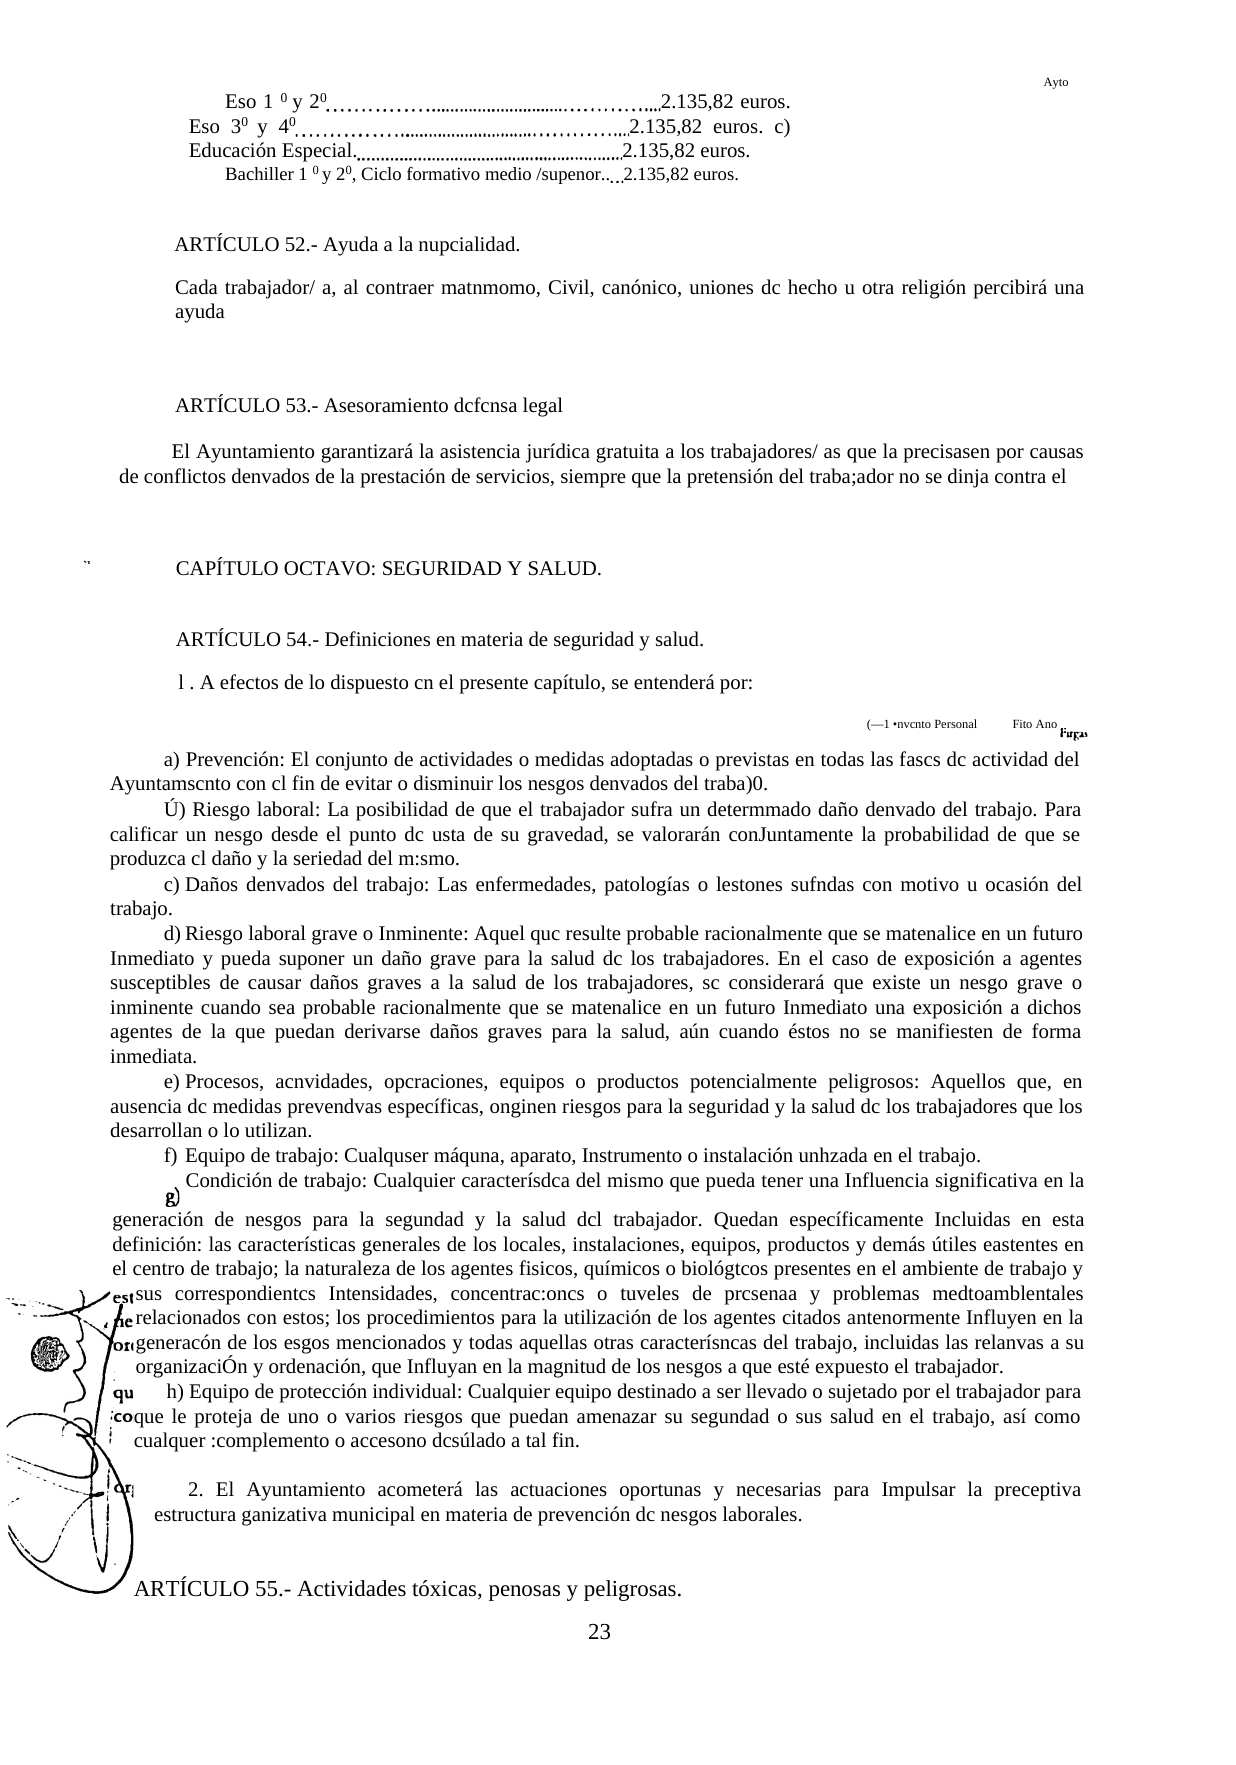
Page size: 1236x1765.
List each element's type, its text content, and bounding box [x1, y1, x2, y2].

text ARTÍCULO 53.- Asesoramiento dcfcnsa legal [175, 393, 1086, 417]
text a) Prevención: El conjunto de actividades o medidas adoptadas o previstas en todas las fascs dc actividad del Ayuntamscnto con cl fin de evitar o disminuir los nesgos denvados del traba)0. [109, 747, 1082, 795]
text h) Equipo de protección individual: Cualquier equipo destinado a ser llevado o sujetado por el trabajador para que le proteja de uno o varios riesgos que puedan amenazar su segundad o sus salud en el trabajo, así como cualquer :complemento o accesono dcsúlado a tal fin. [134, 1379, 1082, 1452]
list Riesgo laboral grave o Inminente: Aquel quc resulte probable racionalmente que se matenalice en un futuro Inmediato y pueda suponer un daño grave para la salud dc los trabajadores. En el caso de exposición a agentes susceptibles de causar daños graves a la salud de los trabajadores, sc considerará que existe un nesgo grave o inminente cuando sea probable racionalmente que se matenalice en un futuro Inmediato una exposición a dichos agentes de la que puedan derivarse daños graves para la salud, aún cuando éstos no se manifiesten de forma inmediata. [110, 921, 1084, 1068]
text CAPÍTULO OCTAVO: SEGURIDAD Y SALUD. [176, 556, 1086, 580]
text Ú) Riesgo laboral: La posibilidad de que el trabajador sufra un determmado daño denvado del trabajo. Para calificar un nesgo desde el punto dc usta de su gravedad, se valorarán conJuntamente la probabilidad de que se produzca cl daño y la seriedad del m:smo. [109, 797, 1082, 870]
text Eso 1 0 y 202.135,82 euros. Eso 30 y 402.135,82 euros. c) Educación Especial.2.135,82 euros. [188, 89, 791, 162]
text (—1 •nvcnto Personal Fito Ano [110, 717, 1095, 741]
text 2. El Ayuntamiento acometerá las actuaciones oportunas y necesarias para Impulsar la preceptiva estructura ganizativa municipal en materia de prevención dc nesgos laborales. [134, 1477, 1082, 1526]
list Procesos, acnvidades, opcraciones, equipos o productos potencialmente peligrosos: Aquellos que, en ausencia dc medidas prevendvas específicas, onginen riesgos para la seguridad y la salud dc los trabajadores que los desarrollan o lo utilizan. [110, 1069, 1084, 1142]
text Cada trabajador/ a, al contraer matnmomo, Civil, canónico, uniones dc hecho u otra religión percibirá una ayuda [175, 275, 1085, 323]
text ARTÍCULO 55.- Actividades tóxicas, penosas y peligrosas. [110, 1575, 1088, 1601]
list Daños denvados del trabajo: Las enfermedades, patologías o lestones sufndas con motivo u ocasión del trabajo. [110, 872, 1084, 920]
text l . A efectos de lo dispuesto cn el presente capítulo, se entenderá por: [178, 670, 1086, 694]
text ARTÍCULO 52.- Ayuda a la nupcialidad. [174, 232, 1086, 256]
text Condición de trabajo: Cualquier caracterísdca del mismo que pueda tener una Influencia significativa en la generación de nesgos para la segundad y la salud dcl trabajador. Quedan específicamente Incluidas en esta definición: las características generales de los locales, instalaciones, equipos, productos y demás útiles eastentes en el centro de trabajo; la naturaleza de los agentes fisicos, químicos o biológtcos presentes en el ambiente de trabajo y sus correspondientcs Intensidades, concentrac:oncs o tuveles de prcsenaa y problemas medtoamblentales relacionados con estos; los procedimientos para la utilización de los agentes citados antenormente Influyen en la generacón de los esgos mencionados y todas aquellas otras caracterísncas del trabajo, incluidas las relanvas a su organizaciÓn y ordenación, que Influyan en la magnitud de los nesgos a que esté expuesto el trabajador. [112, 1168, 1085, 1378]
text Bachiller 1 0 y 20, Ciclo formativo medio /supenor..2.135,82 euros. [225, 163, 1083, 184]
text ARTÍCULO 54.- Definiciones en materia de seguridad y salud. [176, 626, 1086, 651]
list Equipo de trabajo: Cualquser máquna, aparato, Instrumento o instalación unhzada en el trabajo. [110, 1143, 1084, 1167]
text El Ayuntamiento garantizará la asistencia jurídica gratuita a los trabajadores/ as que la precisasen por causas de conflictos denvados de la prestación de servicios, siempre que la pretensión del traba;ador no se dinja contra el [119, 439, 1085, 488]
